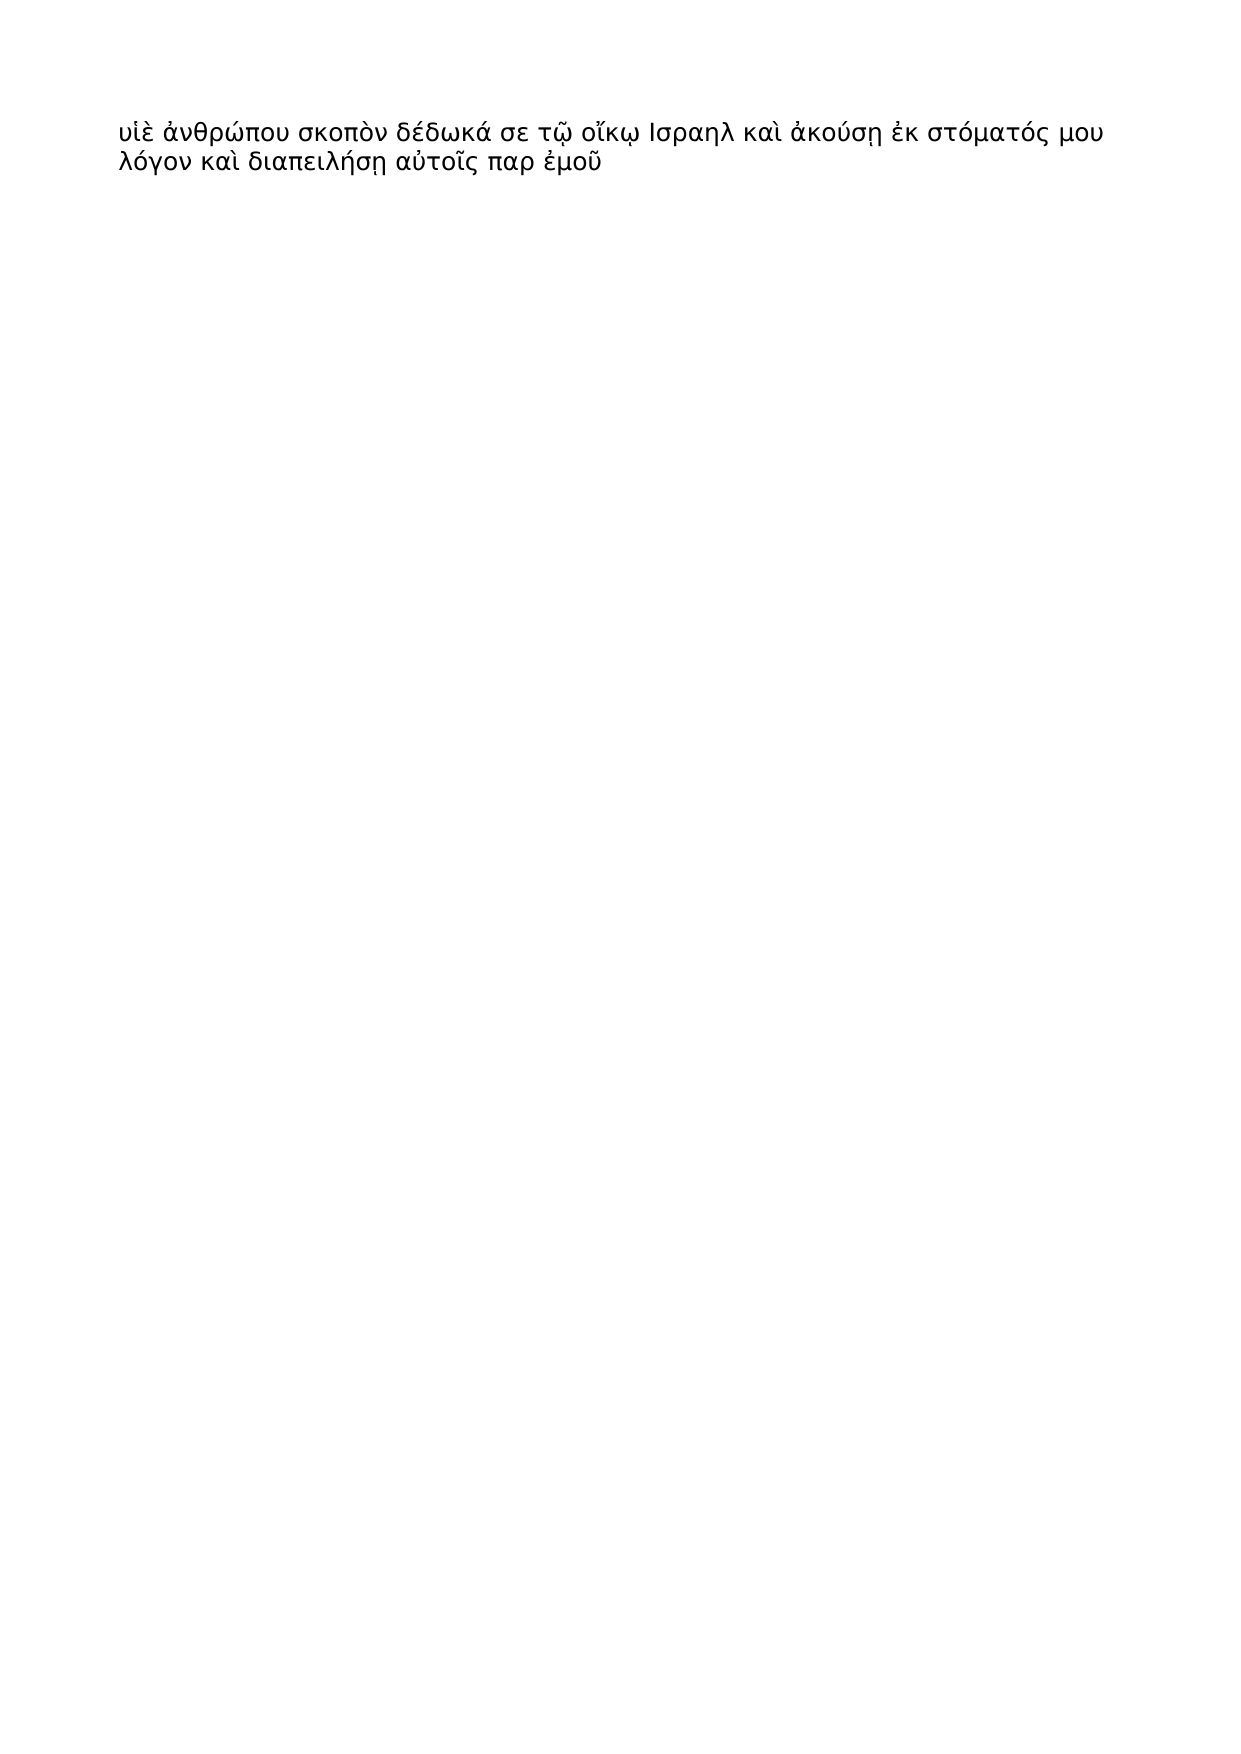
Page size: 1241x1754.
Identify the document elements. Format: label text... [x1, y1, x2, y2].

text υἱὲ ἀνθρώπου σκοπὸν δέδωκά σε τῷ οἴκῳ Ισραηλ καὶ ἀκούσῃ ἐκ στόματός μου λόγον καὶ διαπειλήσῃ αὐτοῖς παρ ἐμοῦ [118, 118, 1122, 176]
